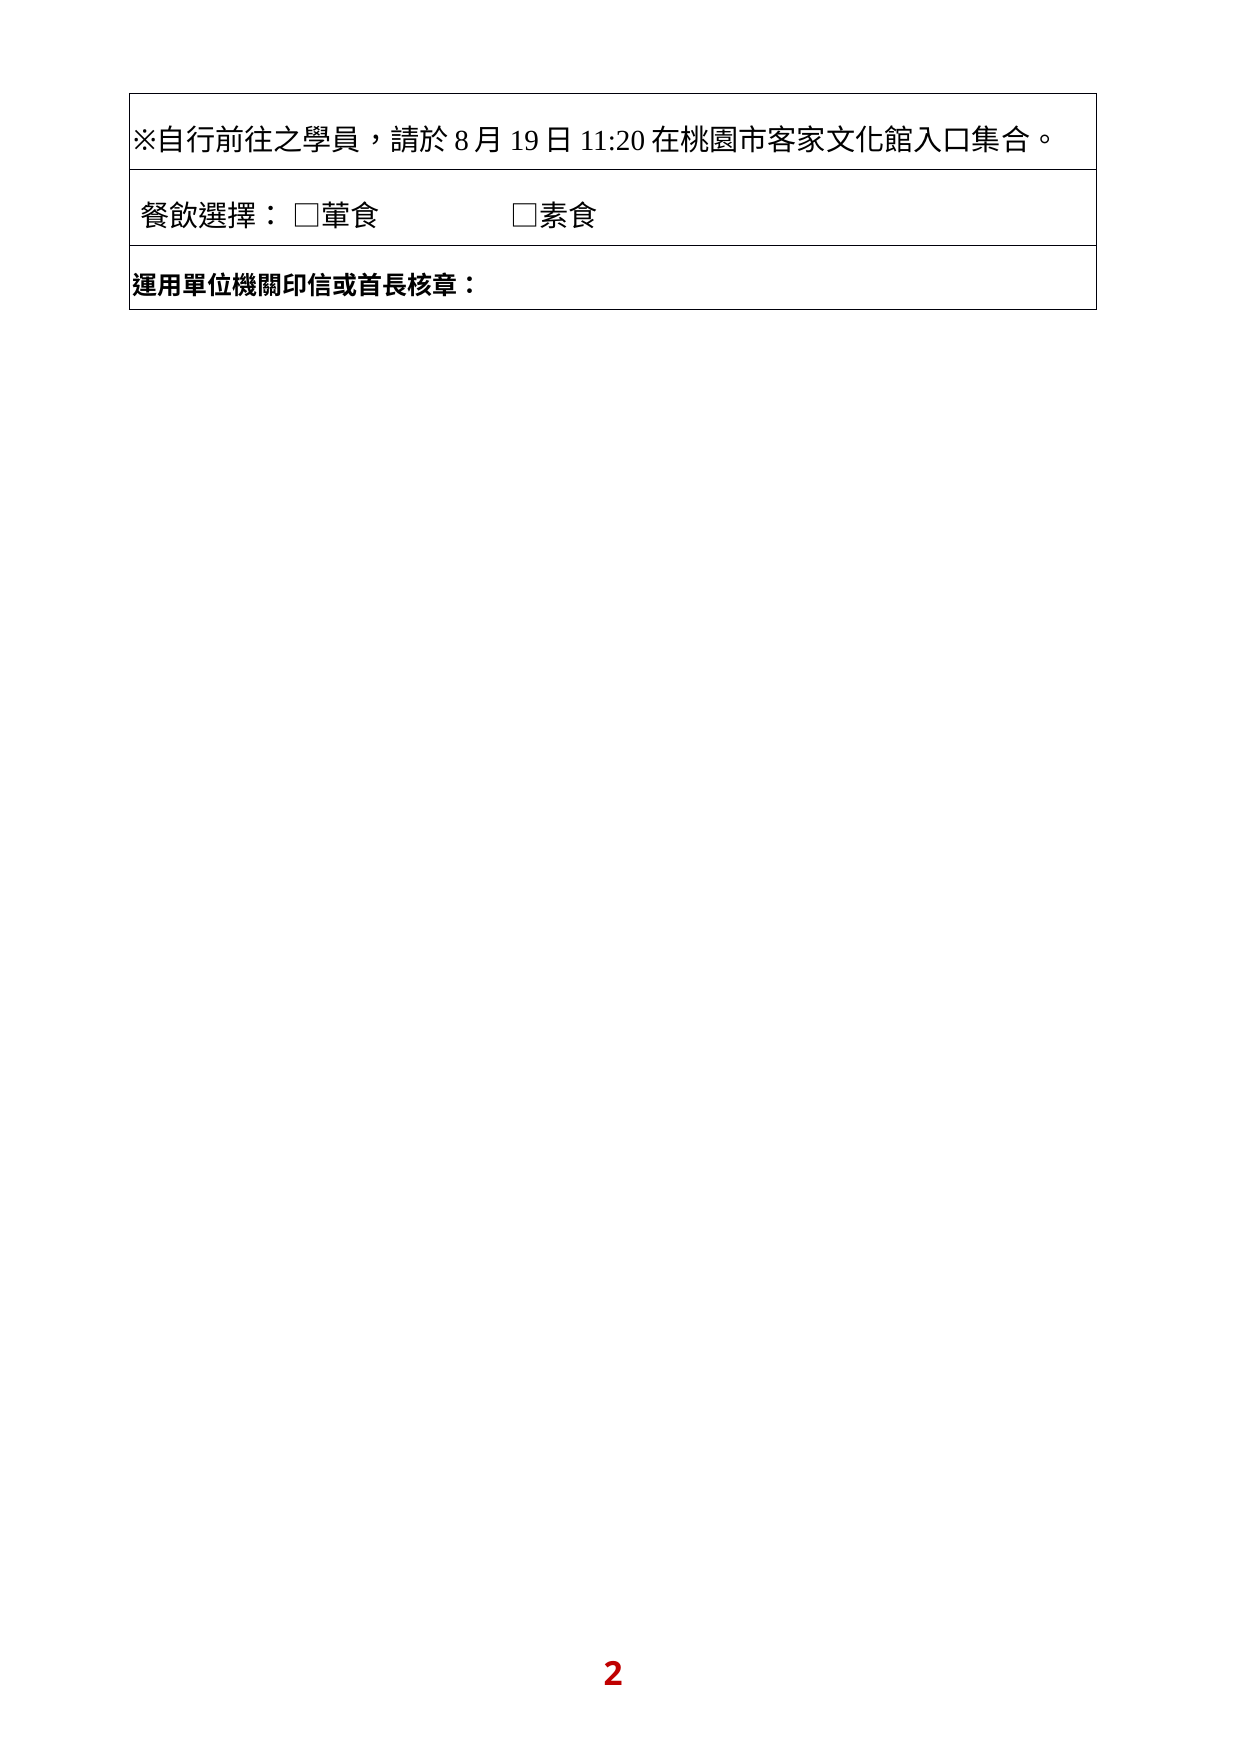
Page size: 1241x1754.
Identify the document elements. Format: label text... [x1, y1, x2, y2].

table_cell 運用單位機關印信或首長核章： [130, 246, 1096, 308]
table_cell 餐飲選擇： □葷食 □素食 [130, 170, 1096, 245]
table_cell ※自行前往之學員，請於8月19日11:20在桃園市客家文化館入口集合。 [130, 94, 1096, 169]
